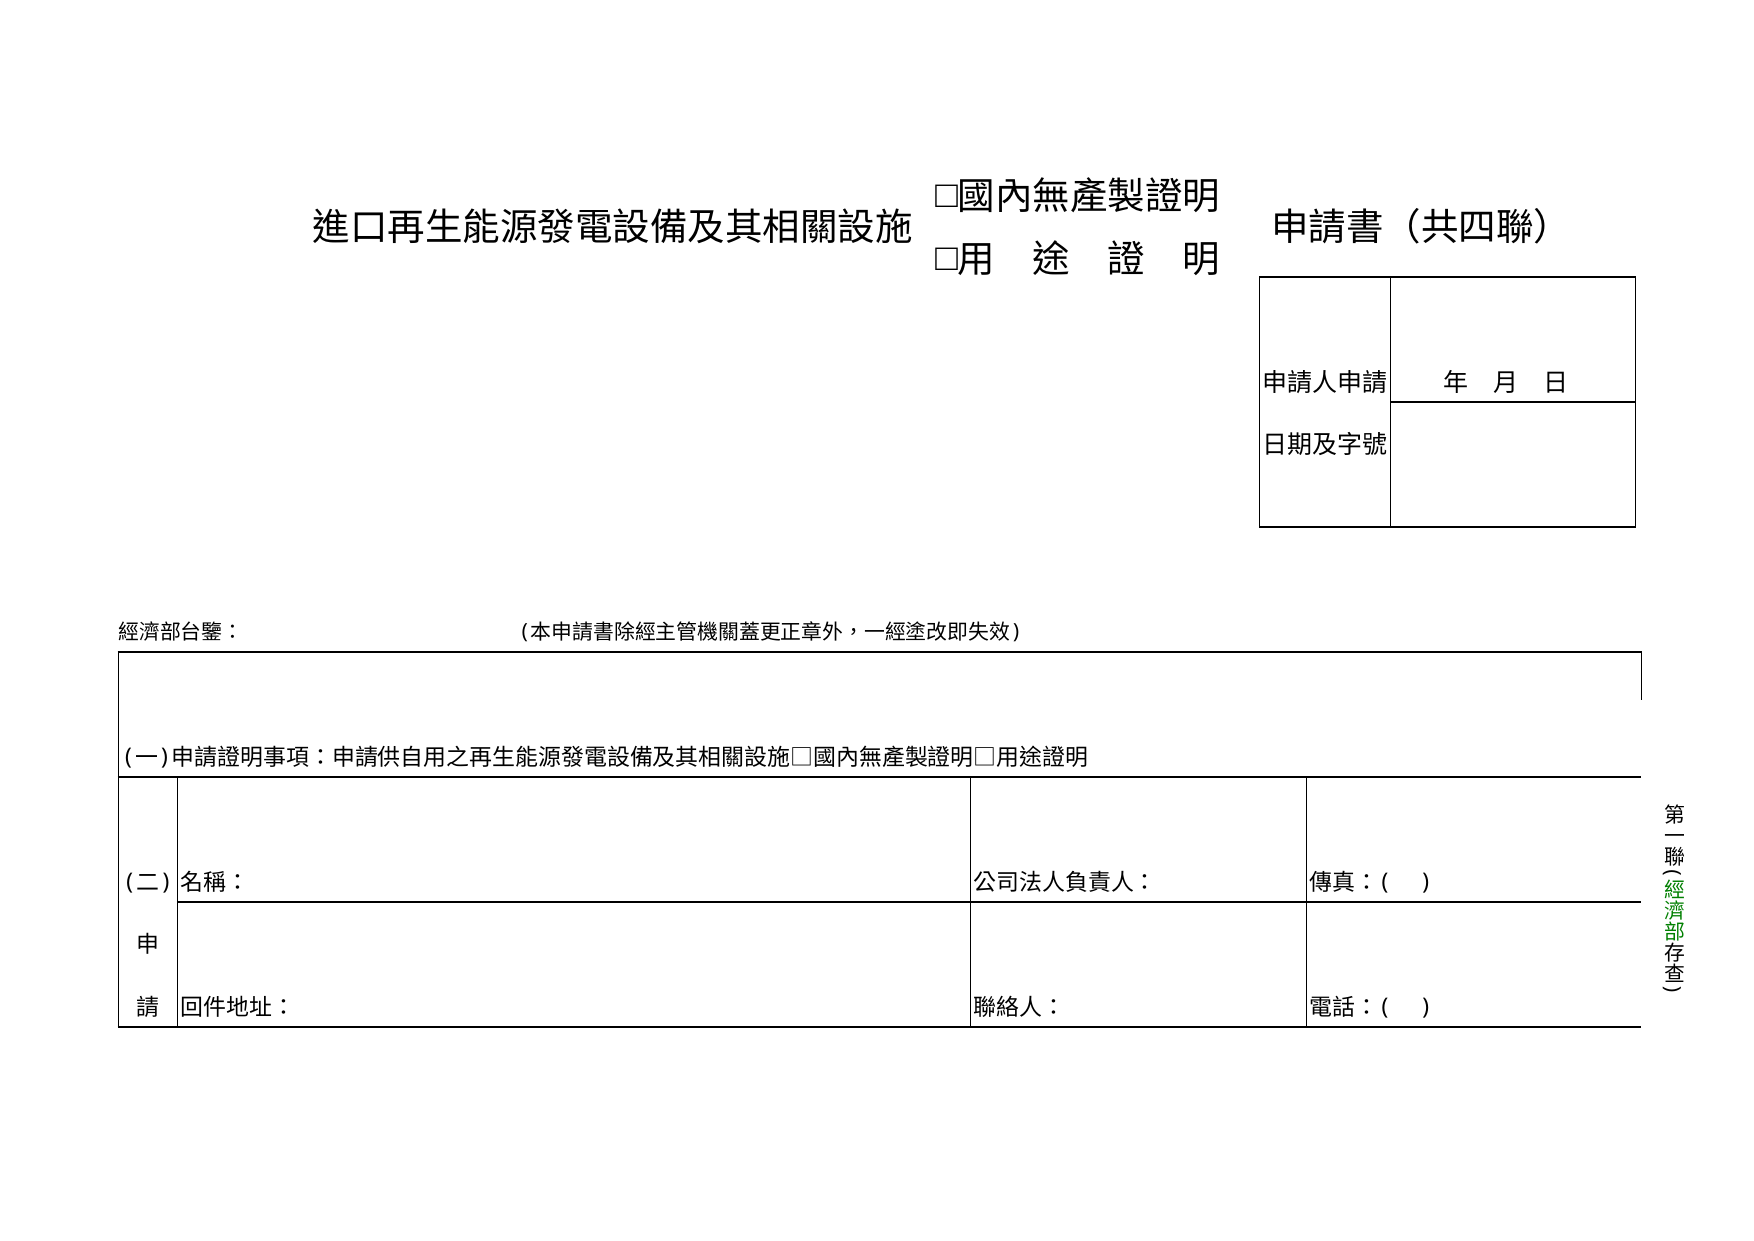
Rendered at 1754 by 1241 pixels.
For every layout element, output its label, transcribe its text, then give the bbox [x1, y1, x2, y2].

table_header 進口再生能源發電設備及其相關設施 [118, 151, 924, 276]
table_cell [924, 401, 1259, 526]
table_cell [118, 276, 924, 401]
table_header (一)申請證明事項：申請供自用之再生能源發電設備及其相關設施□國內無產製證明□用途證明 [119, 653, 1641, 776]
table_cell 電話：( ) [1307, 903, 1641, 1026]
text [1690, 700, 1698, 1112]
table_cell 年 月 日 [1391, 278, 1635, 401]
text 經濟部台鑒： (本申請書除經主管機關蓋更正章外，一經塗改即失效) [118, 589, 1636, 651]
table_cell 公司法人負責人： [971, 778, 1306, 901]
table_cell [924, 276, 1259, 401]
table_cell 回件地址： [178, 903, 970, 1026]
text [1641, 700, 1660, 1112]
table_cell [118, 401, 924, 526]
table_cell (二) 申 請 [119, 778, 177, 1026]
table_header 申請書（共四聯） [1260, 151, 1636, 276]
text 第一聯(經濟部存查) [1660, 700, 1690, 1112]
table_header □國內無產製證明 [924, 151, 1260, 214]
table_cell 傳真：( ) [1307, 778, 1641, 901]
table_cell 聯絡人： [971, 903, 1306, 1026]
table_cell 申請人申請日期及字號 [1260, 278, 1390, 526]
table_cell 名稱： [178, 778, 970, 901]
table_cell [1391, 403, 1635, 526]
table_cell □用 途 證 明 [924, 214, 1260, 276]
